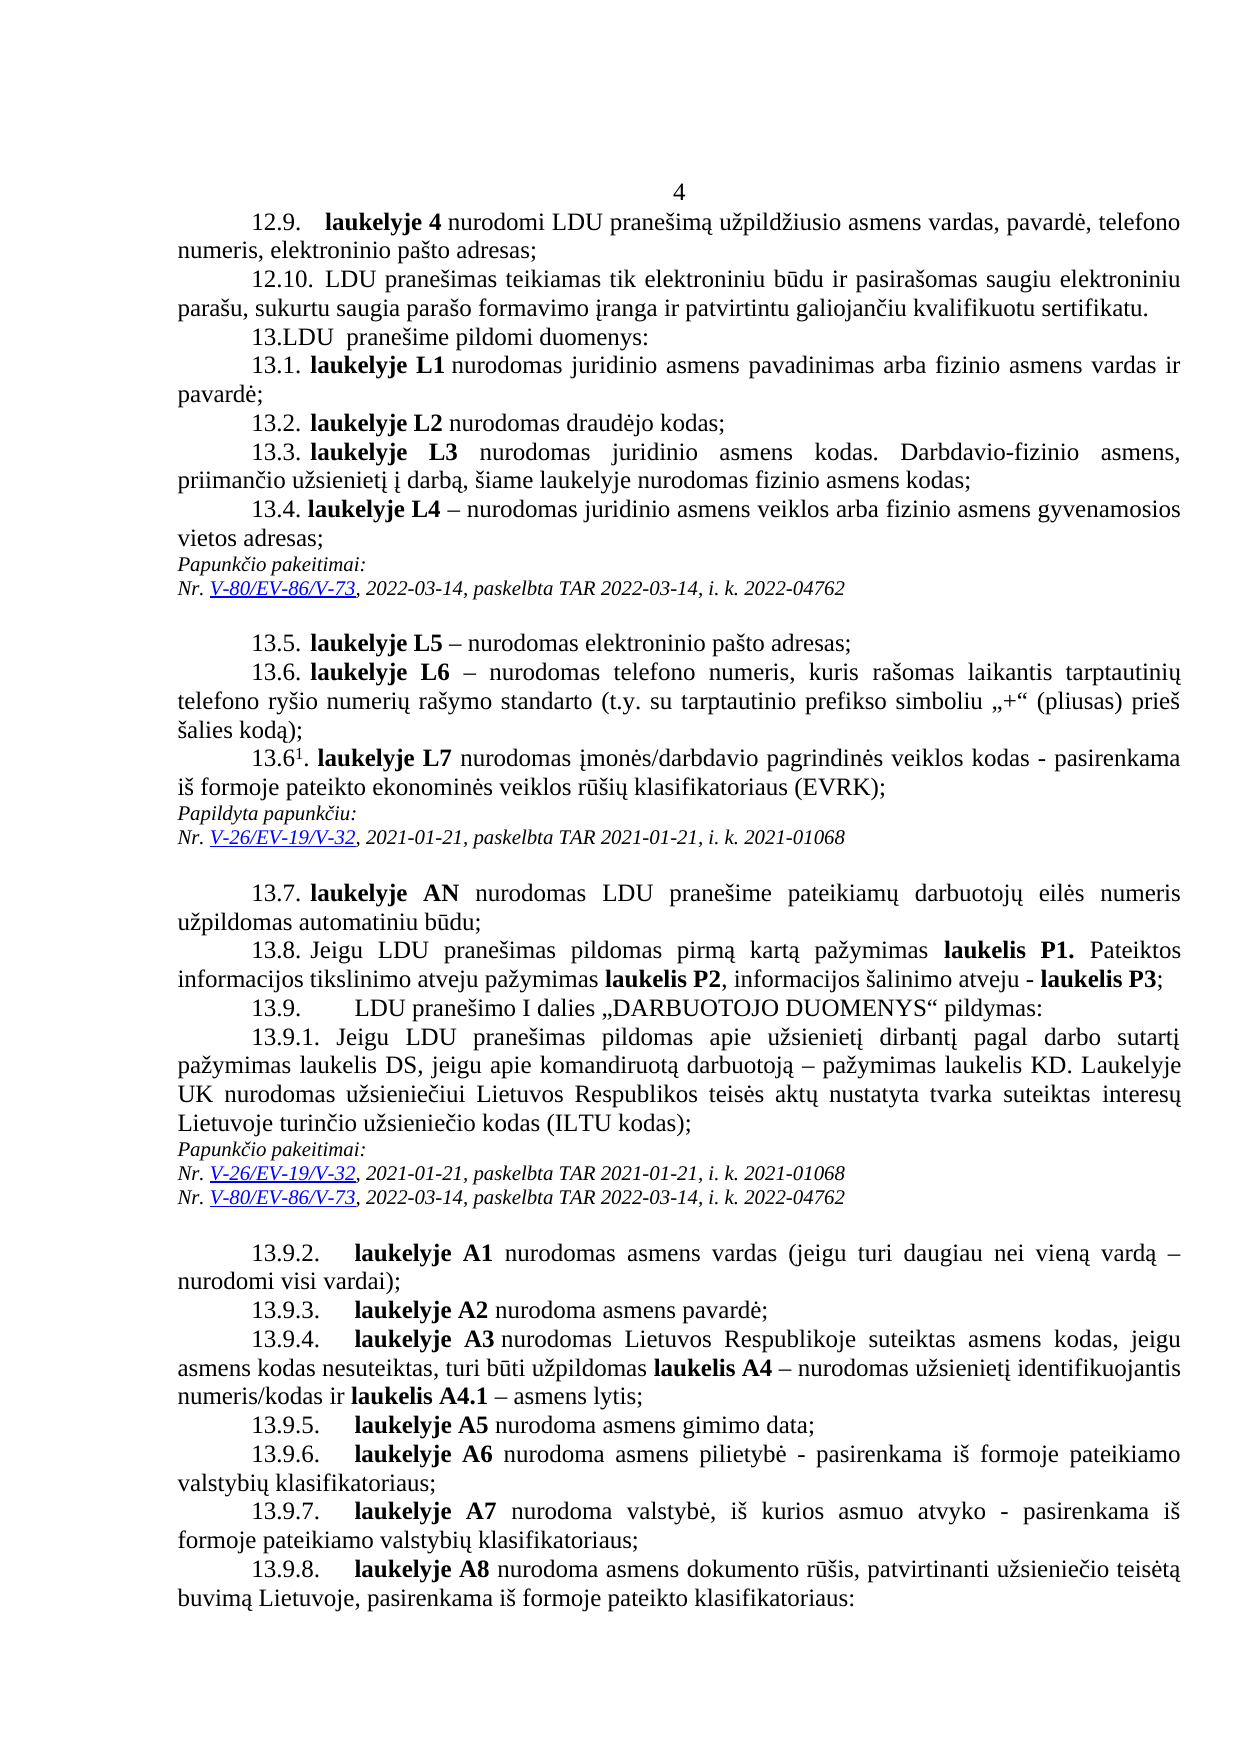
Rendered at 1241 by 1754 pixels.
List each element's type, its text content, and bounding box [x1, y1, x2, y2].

text 13.9. LDU pranešimo I dalies „DARBUOTOJO DUOMENYS“ pildymas: [177, 993, 1181, 1022]
text 13.61. laukelyje L7 nurodomas įmonės/darbdavio pagrindinės veiklos kodas - pasirenkama iš formoje pateikto ekonominės veiklos rūšių klasifikatoriaus (EVRK); [177, 743, 1181, 801]
text Nr. V-26/EV-19/V-32, 2021-01-21, paskelbta TAR 2021-01-21, i. k. 2021-01068 [177, 825, 1181, 849]
text 13.6. laukelyje L6 – nurodomas telefono numeris, kuris rašomas laikantis tarptautinių telefono ryšio numerių rašymo standarto (t.y. su tarptautinio prefikso simboliu „+“ (pliusas) prieš šalies kodą); [177, 657, 1181, 743]
text Papunkčio pakeitimai: [177, 552, 1181, 576]
text 13.9.2. laukelyje A1 nurodomas asmens vardas (jeigu turi daugiau nei vieną vardą – nurodomi visi vardai); [177, 1238, 1181, 1295]
text Nr. V-80/EV-86/V-73, 2022-03-14, paskelbta TAR 2022-03-14, i. k. 2022-04762 [177, 1185, 1181, 1209]
text 12.9. laukelyje 4 nurodomi LDU pranešimą užpildžiusio asmens vardas, pavardė, telefono numeris, elektroninio pašto adresas; [177, 207, 1181, 264]
text 13.9.3. laukelyje A2 nurodoma asmens pavardė; [177, 1295, 1181, 1324]
text 13.9.4. laukelyje A3 nurodomas Lietuvos Respublikoje suteiktas asmens kodas, jeigu asmens kodas nesuteiktas, turi būti užpildomas laukelis A4 – nurodomas užsienietį identifikuojantis numeris/kodas ir laukelis A4.1 – asmens lytis; [177, 1324, 1181, 1410]
text 13.9.5. laukelyje A5 nurodoma asmens gimimo data; [177, 1410, 1181, 1439]
text 13. LDU pranešime pildomi duomenys: [177, 322, 1181, 350]
text 13.1. laukelyje L1 nurodomas juridinio asmens pavadinimas arba fizinio asmens vardas ir pavardė; [177, 350, 1181, 408]
text Nr. V-26/EV-19/V-32, 2021-01-21, paskelbta TAR 2021-01-21, i. k. 2021-01068 [177, 1161, 1181, 1185]
text Nr. V-80/EV-86/V-73, 2022-03-14, paskelbta TAR 2022-03-14, i. k. 2022-04762 [177, 576, 1181, 600]
text 13.4. laukelyje L4 – nurodomas juridinio asmens veiklos arba fizinio asmens gyvenamosios vietos adresas; [177, 494, 1181, 552]
text 13.9.8. laukelyje A8 nurodoma asmens dokumento rūšis, patvirtinanti užsieniečio teisėtą buvimą Lietuvoje, pasirenkama iš formoje pateikto klasifikatoriaus: [177, 1554, 1181, 1611]
text 13.8. Jeigu LDU pranešimas pildomas pirmą kartą pažymimas laukelis P1. Pateiktos informacijos tikslinimo atveju pažymimas laukelis P2, informacijos šalinimo atveju - laukelis P3; [177, 935, 1181, 993]
text 13.2. laukelyje L2 nurodomas draudėjo kodas; [177, 408, 1181, 437]
text 13.7. laukelyje AN nurodomas LDU pranešime pateikiamų darbuotojų eilės numeris užpildomas automatiniu būdu; [177, 878, 1181, 935]
text 12.10. LDU pranešimas teikiamas tik elektroniniu būdu ir pasirašomas saugiu elektroniniu parašu, sukurtu saugia parašo formavimo įranga ir patvirtintu galiojančiu kvalifikuotu sertifikatu. [177, 264, 1181, 322]
text Papildyta papunkčiu: [177, 801, 1181, 825]
text Papunkčio pakeitimai: [177, 1137, 1181, 1161]
text 13.9.7. laukelyje A7 nurodoma valstybė, iš kurios asmuo atvyko - pasirenkama iš formoje pateikiamo valstybių klasifikatoriaus; [177, 1496, 1181, 1554]
text 13.9.6. laukelyje A6 nurodoma asmens pilietybė - pasirenkama iš formoje pateikiamo valstybių klasifikatoriaus; [177, 1439, 1181, 1496]
text 13.3. laukelyje L3 nurodomas juridinio asmens kodas. Darbdavio-fizinio asmens, priimančio užsienietį į darbą, šiame laukelyje nurodomas fizinio asmens kodas; [177, 437, 1181, 494]
text 13.9.1. Jeigu LDU pranešimas pildomas apie užsienietį dirbantį pagal darbo sutartį pažymimas laukelis DS, jeigu apie komandiruotą darbuotoją – pažymimas laukelis KD. Laukelyje UK nurodomas užsieniečiui Lietuvos Respublikos teisės aktų nustatyta tvarka suteiktas interesų Lietuvoje turinčio užsieniečio kodas (ILTU kodas); [177, 1022, 1181, 1137]
text 13.5. laukelyje L5 – nurodomas elektroninio pašto adresas; [177, 628, 1181, 657]
